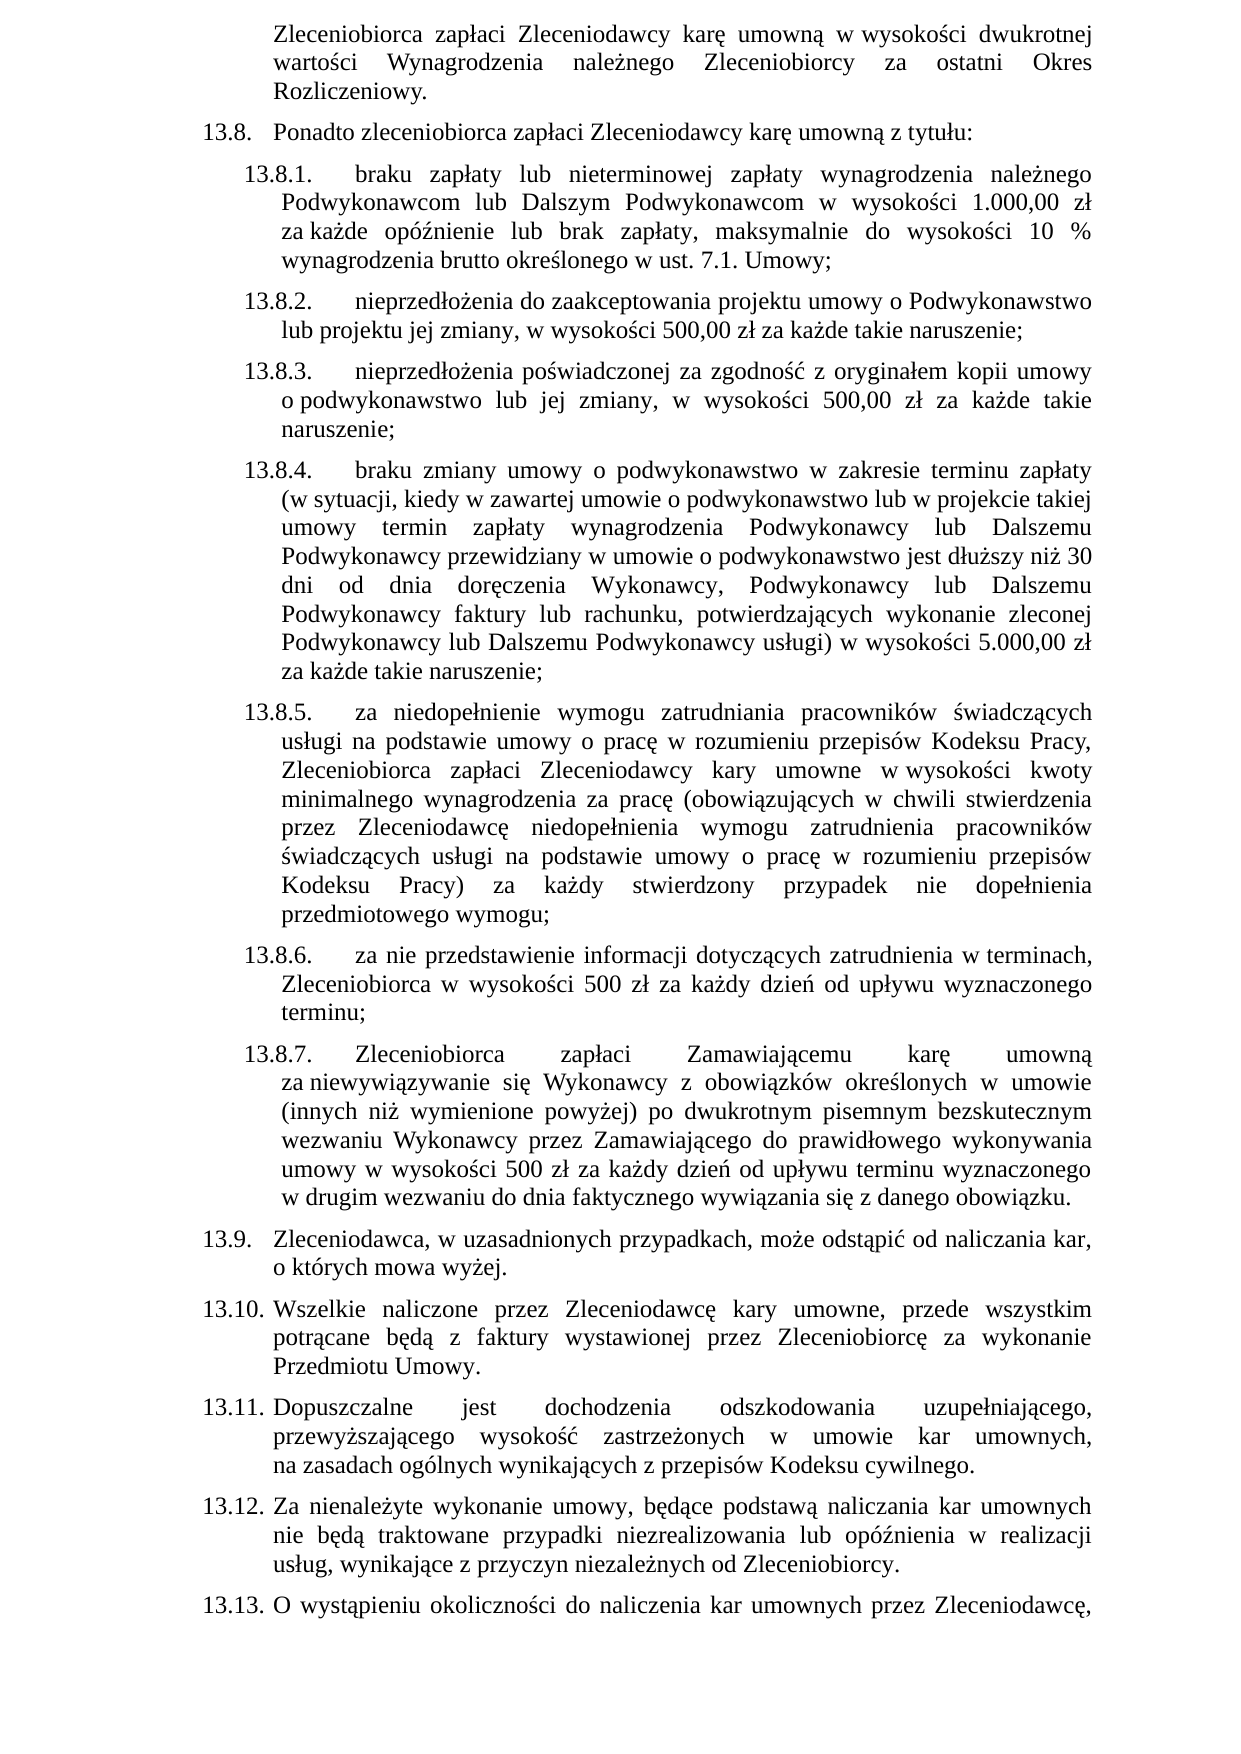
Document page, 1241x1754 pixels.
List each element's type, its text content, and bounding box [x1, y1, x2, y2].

list nieprzedłożenia do zaakceptowania projektu umowy o Podwykonawstwo lub projektu jej zmiany, w wysokości 500,00 zł za każde takie naruszenie; [244, 286, 1092, 344]
list Zleceniobiorca zapłaci Zamawiającemu karę umowną za niewywiązywanie się Wykonawcy z obowiązków określonych w umowie (innych niż wymienione powyżej) po dwukrotnym pisemnym bezskutecznym wezwaniu Wykonawcy przez Zamawiającego do prawidłowego wykonywania umowy w wysokości 500 zł za każdy dzień od upływu terminu wyznaczonego w drugim wezwaniu do dnia faktycznego wywiązania się z danego obowiązku. [244, 1039, 1092, 1211]
list braku zapłaty lub nieterminowej zapłaty wynagrodzenia należnego Podwykonawcom lub Dalszym Podwykonawcom w wysokości 1.000,00 zł za każde opóźnienie lub brak zapłaty, maksymalnie do wysokości 10 % wynagrodzenia brutto określonego w ust. 7.1. Umowy; [244, 159, 1092, 274]
list O wystąpieniu okoliczności do naliczenia kar umownych przez Zleceniodawcę, [202, 1590, 1092, 1619]
list Za nienależyte wykonanie umowy, będące podstawą naliczania kar umownych nie będą traktowane przypadki niezrealizowania lub opóźnienia w realizacji usług, wynikające z przyczyn niezależnych od Zleceniobiorcy. [202, 1491, 1092, 1577]
list braku zmiany umowy o podwykonawstwo w zakresie terminu zapłaty (w sytuacji, kiedy w zawartej umowie o podwykonawstwo lub w projekcie takiej umowy termin zapłaty wynagrodzenia Podwykonawcy lub Dalszemu Podwykonawcy przewidziany w umowie o podwykonawstwo jest dłuższy niż 30 dni od dnia doręczenia Wykonawcy, Podwykonawcy lub Dalszemu Podwykonawcy faktury lub rachunku, potwierdzających wykonanie zleconej Podwykonawcy lub Dalszemu Podwykonawcy usługi) w wysokości 5.000,00 zł za każde takie naruszenie; [244, 455, 1092, 685]
list Ponadto zleceniobiorca zapłaci Zleceniodawcy karę umowną z tytułu: [202, 117, 1092, 146]
list Zleceniodawca, w uzasadnionych przypadkach, może odstąpić od naliczania kar, o których mowa wyżej. [202, 1224, 1092, 1281]
list za niedopełnienie wymogu zatrudniania pracowników świadczących usługi na podstawie umowy o pracę w rozumieniu przepisów Kodeksu Pracy, Zleceniobiorca zapłaci Zleceniodawcy kary umowne w wysokości kwoty minimalnego wynagrodzenia za pracę (obowiązujących w chwili stwierdzenia przez Zleceniodawcę niedopełnienia wymogu zatrudnienia pracowników świadczących usługi na podstawie umowy o pracę w rozumieniu przepisów Kodeksu Pracy) za każdy stwierdzony przypadek nie dopełnienia przedmiotowego wymogu; [244, 697, 1092, 927]
list nieprzedłożenia poświadczonej za zgodność z oryginałem kopii umowy o podwykonawstwo lub jej zmiany, w wysokości 500,00 zł za każde takie naruszenie; [244, 356, 1092, 442]
list Zleceniobiorca zapłaci Zleceniodawcy karę umowną w wysokości dwukrotnej wartości Wynagrodzenia należnego Zleceniobiorcy za ostatni Okres Rozliczeniowy. [202, 19, 1092, 105]
list Dopuszczalne jest dochodzenia odszkodowania uzupełniającego, przewyższającego wysokość zastrzeżonych w umowie kar umownych, na zasadach ogólnych wynikających z przepisów Kodeksu cywilnego. [202, 1392, 1092, 1479]
list za nie przedstawienie informacji dotyczących zatrudnienia w terminach, Zleceniobiorca w wysokości 500 zł za każdy dzień od upływu wyznaczonego terminu; [244, 940, 1092, 1026]
list Wszelkie naliczone przez Zleceniodawcę kary umowne, przede wszystkim potrącane będą z faktury wystawionej przez Zleceniobiorcę za wykonanie Przedmiotu Umowy. [202, 1294, 1092, 1380]
